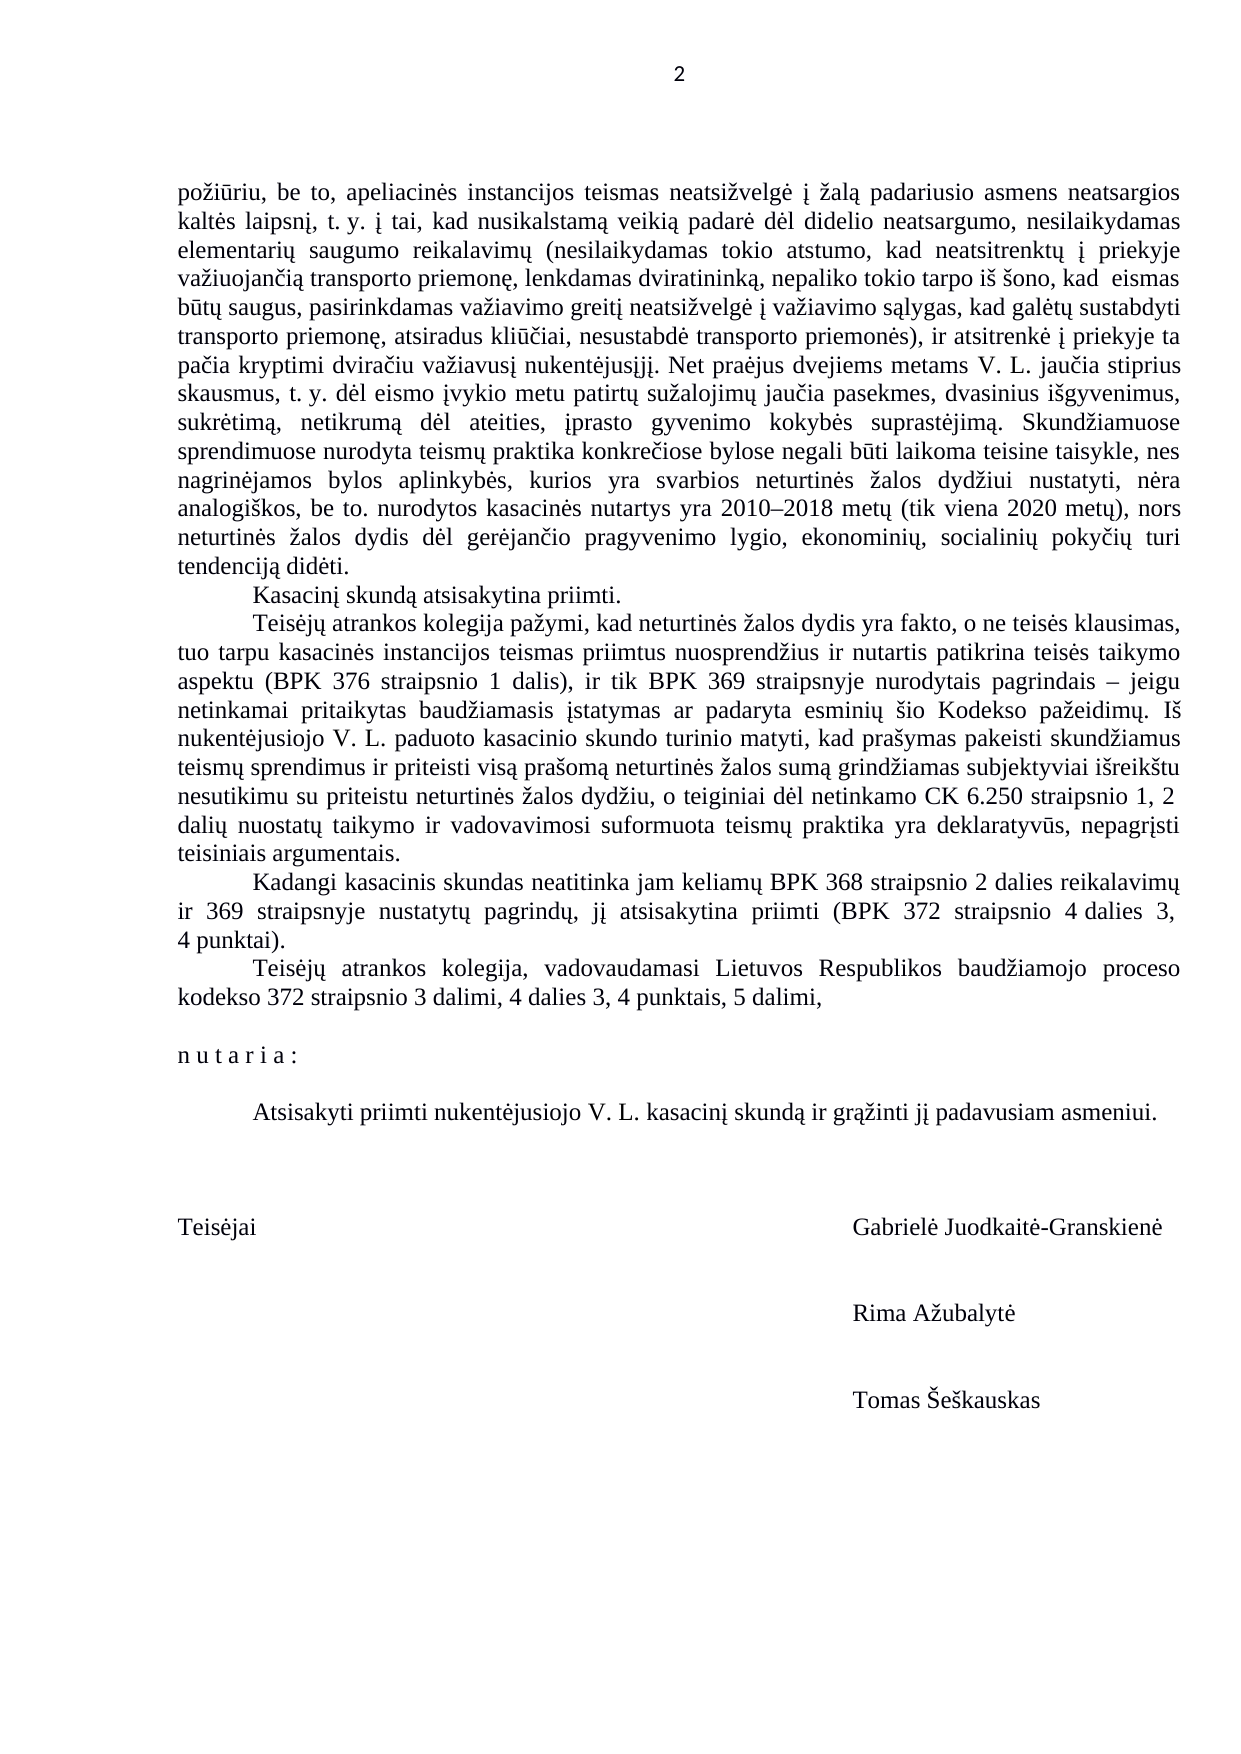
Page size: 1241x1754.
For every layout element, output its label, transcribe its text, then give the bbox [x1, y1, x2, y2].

text Kadangi kasacinis skundas neatitinka jam keliamų BPK 368 straipsnio 2 dalies reikalavimų ir 369 straipsnyje nustatytų pagrindų, jį atsisakytina priimti (BPK 372 straipsnio 4 dalies 3, 4 punktai). [177, 867, 1181, 953]
text Tomas Šeškauskas [477, 1385, 1181, 1413]
text Rima Ažubalytė [477, 1298, 1181, 1327]
text Teisėjų atrankos kolegija, vadovaudamasi Lietuvos Respublikos baudžiamojo proceso kodekso 372 straipsnio 3 dalimi, 4 dalies 3, 4 punktais, 5 dalimi, [177, 953, 1181, 1011]
text Atsisakyti priimti nukentėjusiojo V. L. kasacinį skundą ir grąžinti jį padavusiam asmeniui. [177, 1097, 1181, 1126]
text Teisėjai Gabrielė Juodkaitė-Granskienė [177, 1212, 1181, 1241]
text n u t a r i a : [177, 1040, 1181, 1068]
text Kasacinį skundą atsisakytina priimti. [177, 580, 1181, 608]
text Teisėjų atrankos kolegija pažymi, kad neturtinės žalos dydis yra fakto, o ne teisės klausimas, tuo tarpu kasacinės instancijos teismas priimtus nuosprendžius ir nutartis patikrina teisės taikymo aspektu (BPK 376 straipsnio 1 dalis), ir tik BPK 369 straipsnyje nurodytais pagrindais – jeigu netinkamai pritaikytas baudžiamasis įstatymas ar padaryta esminių šio Kodekso pažeidimų. Iš nukentėjusiojo V. L. paduoto kasacinio skundo turinio matyti, kad prašymas pakeisti skundžiamus teismų sprendimus ir priteisti visą prašomą neturtinės žalos sumą grindžiamas subjektyviai išreikštu nesutikimu su priteistu neturtinės žalos dydžiu, o teiginiai dėl netinkamo CK 6.250 straipsnio 1, 2 dalių nuostatų taikymo ir vadovavimosi suformuota teismų praktika yra deklaratyvūs, nepagrįsti teisiniais argumentais. [177, 608, 1181, 867]
text požiūriu, be to, apeliacinės instancijos teismas neatsižvelgė į žalą padariusio asmens neatsargios kaltės laipsnį, t. y. į tai, kad nusikalstamą veikią padarė dėl didelio neatsargumo, nesilaikydamas elementarių saugumo reikalavimų (nesilaikydamas tokio atstumo, kad neatsitrenktų į priekyje važiuojančią transporto priemonę, lenkdamas dviratininką, nepaliko tokio tarpo iš šono, kad eismas būtų saugus, pasirinkdamas važiavimo greitį neatsižvelgė į važiavimo sąlygas, kad galėtų sustabdyti transporto priemonę, atsiradus kliūčiai, nesustabdė transporto priemonės), ir atsitrenkė į priekyje ta pačia kryptimi dviračiu važiavusį nukentėjusįjį. Net praėjus dvejiems metams V. L. jaučia stiprius skausmus, t. y. dėl eismo įvykio metu patirtų sužalojimų jaučia pasekmes, dvasinius išgyvenimus, sukrėtimą, netikrumą dėl ateities, įprasto gyvenimo kokybės suprastėjimą. Skundžiamuose sprendimuose nurodyta teismų praktika konkrečiose bylose negali būti laikoma teisine taisykle, nes nagrinėjamos bylos aplinkybės, kurios yra svarbios neturtinės žalos dydžiui nustatyti, nėra analogiškos, be to. nurodytos kasacinės nutartys yra 2010–2018 metų (tik viena 2020 metų), nors neturtinės žalos dydis dėl gerėjančio pragyvenimo lygio, ekonominių, socialinių pokyčių turi tendenciją didėti. [177, 177, 1181, 580]
